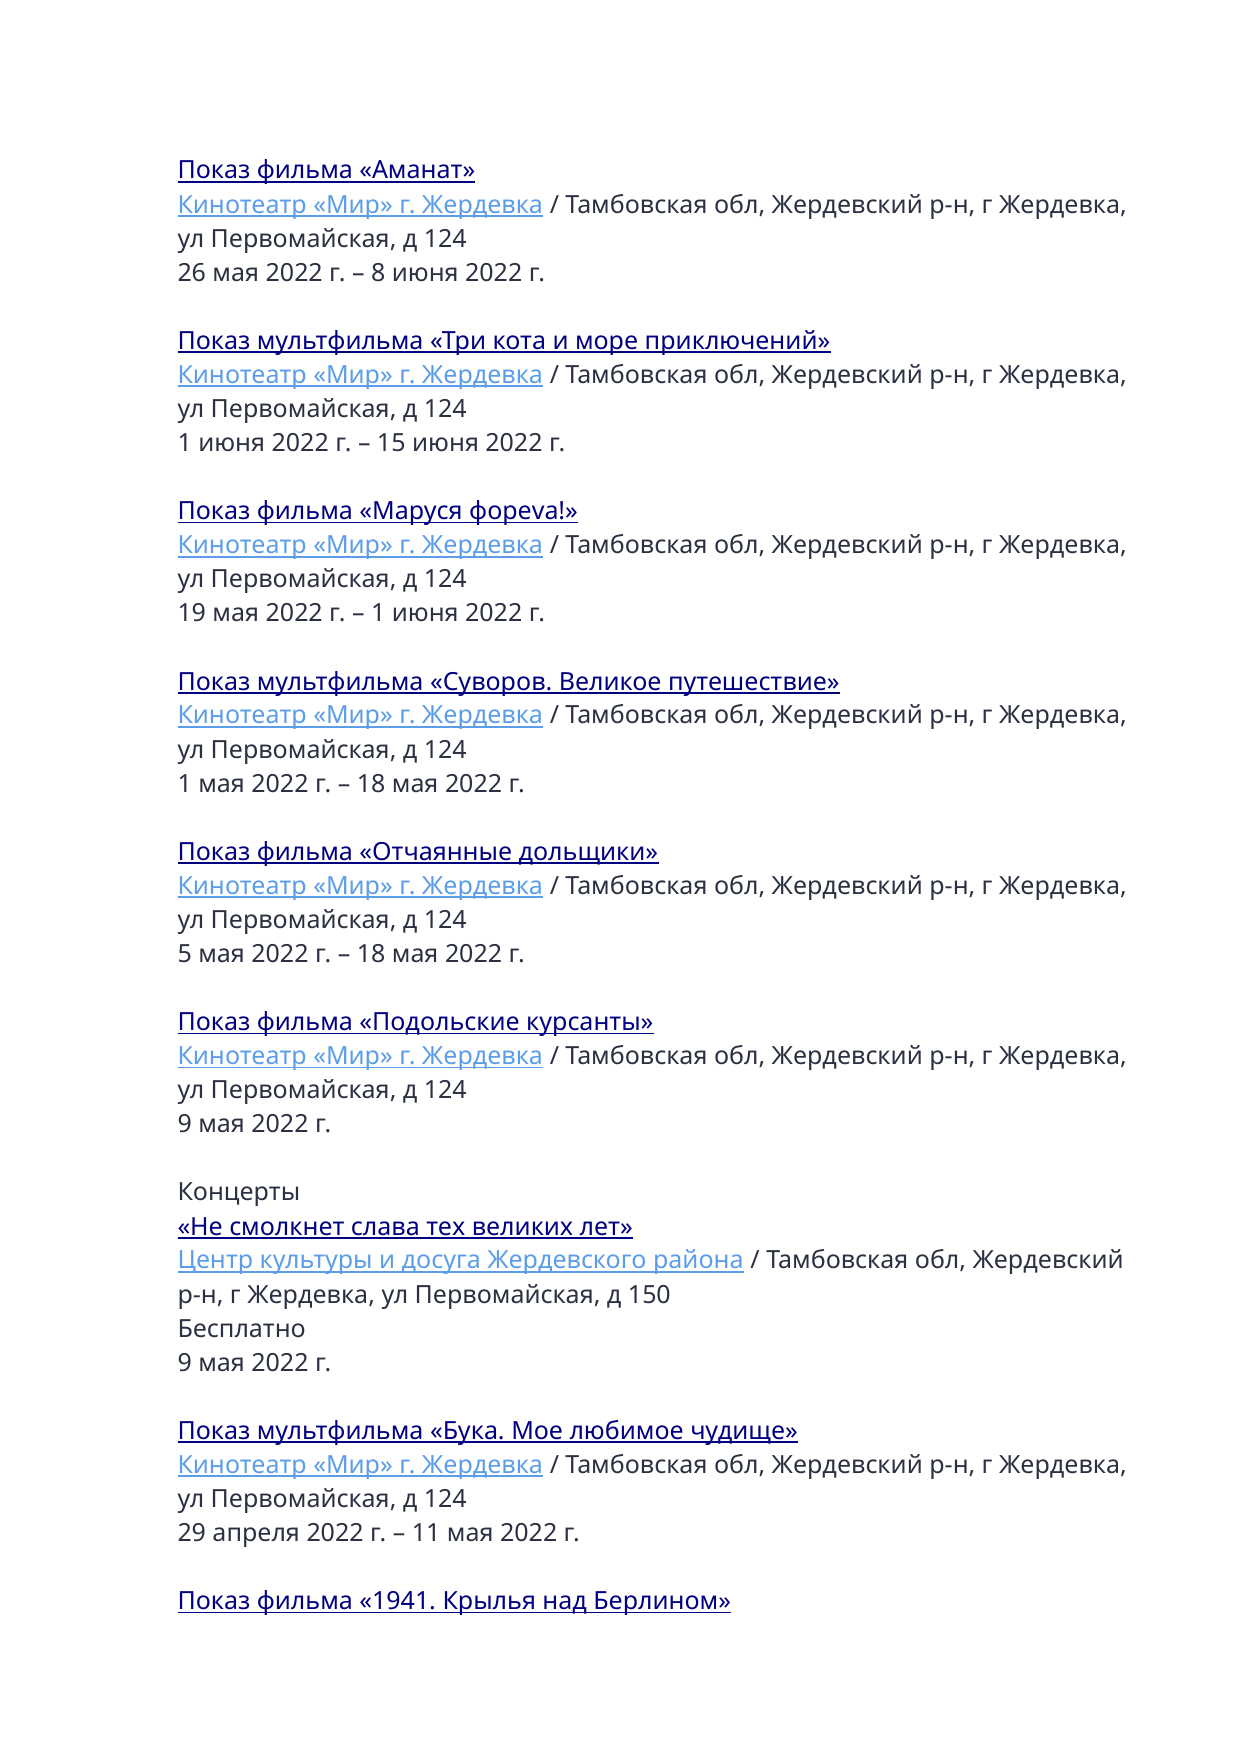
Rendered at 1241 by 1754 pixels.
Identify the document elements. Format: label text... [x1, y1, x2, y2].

text Кинотеатр «Мир» г. Жердевка / Тамбовская обл, Жердевский р-н, г Жердевка, ул Первомайская, д 124 [177, 1038, 1152, 1106]
text 1 июня 2022 г. – 15 июня 2022 г. [177, 425, 1152, 459]
text 9 мая 2022 г. [177, 1344, 1152, 1378]
text Показ фильма «Подольские курсанты» [177, 1004, 1152, 1038]
text Бесплатно [177, 1310, 1152, 1344]
text «Не смолкнет слава тех великих лет» [177, 1208, 1152, 1242]
text 26 мая 2022 г. – 8 июня 2022 г. [177, 254, 1152, 288]
text Кинотеатр «Мир» г. Жердевка / Тамбовская обл, Жердевский р-н, г Жердевка, ул Первомайская, д 124 [177, 186, 1152, 254]
text Кинотеатр «Мир» г. Жердевка / Тамбовская обл, Жердевский р-н, г Жердевка, ул Первомайская, д 124 [177, 527, 1152, 595]
text Показ фильма «Аманат» [177, 152, 1152, 186]
text 1 мая 2022 г. – 18 мая 2022 г. [177, 765, 1152, 799]
text Показ фильма «Маруся фореvа!» [177, 493, 1152, 527]
text Показ мультфильма «Бука. Мое любимое чудище» [177, 1412, 1152, 1447]
text 29 апреля 2022 г. – 11 мая 2022 г. [177, 1515, 1152, 1549]
text Центр культуры и досуга Жердевского района / Тамбовская обл, Жердевский р-н, г Жердевка, ул Первомайская, д 150 [177, 1242, 1152, 1310]
text 5 мая 2022 г. – 18 мая 2022 г. [177, 936, 1152, 970]
text Показ фильма «Отчаянные дольщики» [177, 833, 1152, 867]
text Кинотеатр «Мир» г. Жердевка / Тамбовская обл, Жердевский р-н, г Жердевка, ул Первомайская, д 124 [177, 357, 1152, 425]
text Концерты [177, 1174, 1152, 1208]
text Показ мультфильма «Три кота и море приключений» [177, 322, 1152, 357]
text 19 мая 2022 г. – 1 июня 2022 г. [177, 595, 1152, 629]
text Кинотеатр «Мир» г. Жердевка / Тамбовская обл, Жердевский р-н, г Жердевка, ул Первомайская, д 124 [177, 697, 1152, 765]
text Кинотеатр «Мир» г. Жердевка / Тамбовская обл, Жердевский р-н, г Жердевка, ул Первомайская, д 124 [177, 867, 1152, 936]
text Показ мультфильма «Суворов. Великое путешествие» [177, 663, 1152, 697]
text 9 мая 2022 г. [177, 1106, 1152, 1140]
text Кинотеатр «Мир» г. Жердевка / Тамбовская обл, Жердевский р-н, г Жердевка, ул Первомайская, д 124 [177, 1447, 1152, 1515]
text Показ фильма «1941. Крылья над Берлином» [177, 1583, 1152, 1617]
